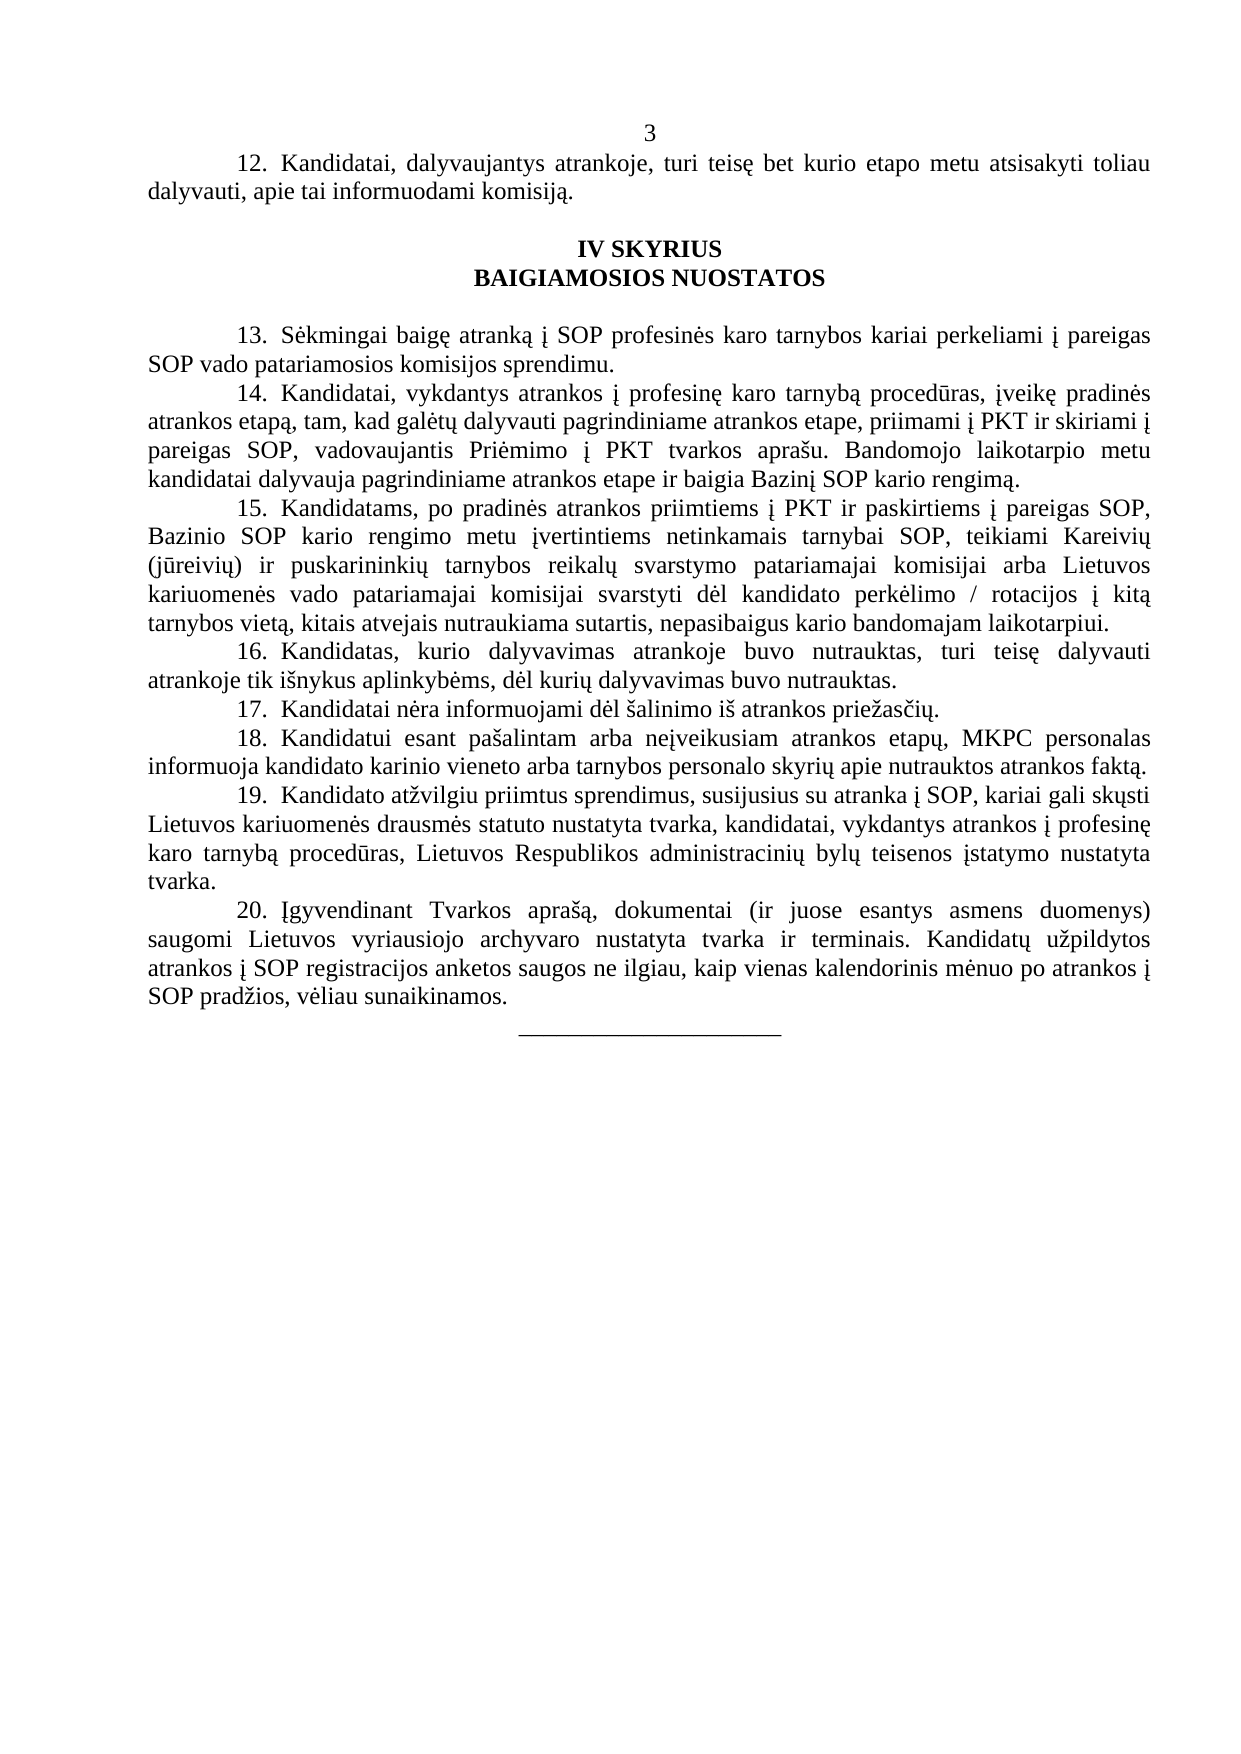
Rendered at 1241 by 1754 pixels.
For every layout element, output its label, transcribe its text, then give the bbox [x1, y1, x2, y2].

text 20. Įgyvendinant Tvarkos aprašą, dokumentai (ir juose esantys asmens duomenys) saugomi Lietuvos vyriausiojo archyvaro nustatyta tvarka ir terminais. Kandidatų užpildytos atrankos į SOP registracijos anketos saugos ne ilgiau, kaip vienas kalendorinis mėnuo po atrankos į SOP pradžios, vėliau sunaikinamos. [148, 895, 1152, 1010]
text 15. Kandidatams, po pradinės atrankos priimtiems į PKT ir paskirtiems į pareigas SOP, Bazinio SOP kario rengimo metu įvertintiems netinkamais tarnybai SOP, teikiami Kareivių (jūreivių) ir puskarininkių tarnybos reikalų svarstymo patariamajai komisijai arba Lietuvos kariuomenės vado patariamajai komisijai svarstyti dėl kandidato perkėlimo / rotacijos į kitą tarnybos vietą, kitais atvejais nutraukiama sutartis, nepasibaigus kario bandomajam laikotarpiui. [148, 493, 1152, 636]
text 16. Kandidatas, kurio dalyvavimas atrankoje buvo nutrauktas, turi teisę dalyvauti atrankoje tik išnykus aplinkybėms, dėl kurių dalyvavimas buvo nutrauktas. [148, 636, 1152, 694]
text 19. Kandidato atžvilgiu priimtus sprendimus, susijusius su atranka į SOP, kariai gali skųsti Lietuvos kariuomenės drausmės statuto nustatyta tvarka, kandidatai, vykdantys atrankos į profesinę karo tarnybą procedūras, Lietuvos Respublikos administracinių bylų teisenos įstatymo nustatyta tvarka. [148, 780, 1152, 895]
text 12. Kandidatai, dalyvaujantys atrankoje, turi teisę bet kurio etapo metu atsisakyti toliau dalyvauti, apie tai informuodami komisiją. [148, 148, 1152, 205]
text IV SKYRIUS [148, 234, 1152, 263]
text _____________________ [148, 1010, 1152, 1039]
text BAIGIAMOSIOS NUOSTATOS [148, 263, 1152, 291]
text 13. Sėkmingai baigę atranką į SOP profesinės karo tarnybos kariai perkeliami į pareigas SOP vado patariamosios komisijos sprendimu. [148, 320, 1152, 378]
text 14. Kandidatai, vykdantys atrankos į profesinę karo tarnybą procedūras, įveikę pradinės atrankos etapą, tam, kad galėtų dalyvauti pagrindiniame atrankos etape, priimami į PKT ir skiriami į pareigas SOP, vadovaujantis Priėmimo į PKT tvarkos aprašu. Bandomojo laikotarpio metu kandidatai dalyvauja pagrindiniame atrankos etape ir baigia Bazinį SOP kario rengimą. [148, 378, 1152, 493]
text 17. Kandidatai nėra informuojami dėl šalinimo iš atrankos priežasčių. [148, 694, 1152, 723]
text 18. Kandidatui esant pašalintam arba neįveikusiam atrankos etapų, MKPC personalas informuoja kandidato karinio vieneto arba tarnybos personalo skyrių apie nutrauktos atrankos faktą. [148, 723, 1152, 780]
